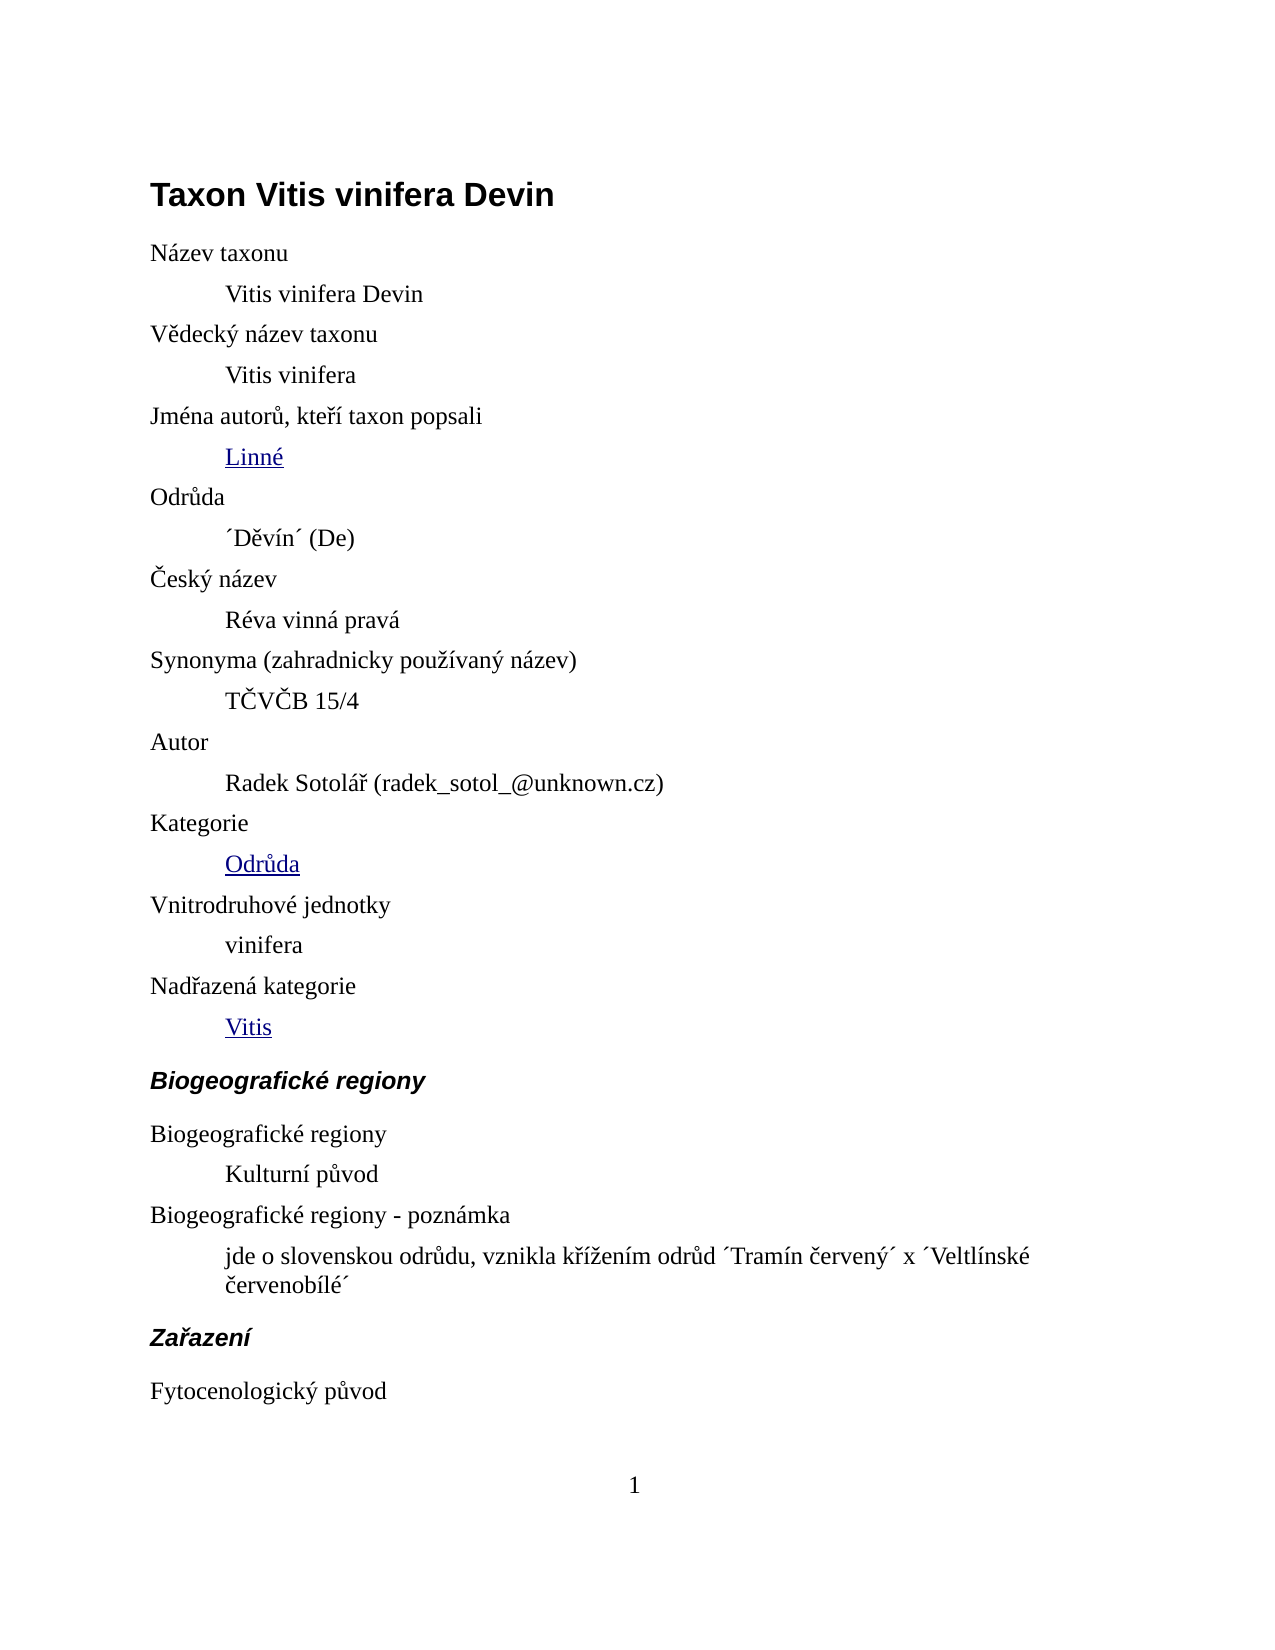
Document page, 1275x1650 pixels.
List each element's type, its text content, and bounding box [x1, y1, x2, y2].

subtitle Taxon Vitis vinifera Devin [150, 175, 1125, 214]
text Synonyma (zahradnicky používaný název) [150, 645, 1125, 674]
text TČVČB 15/4 [225, 686, 1125, 715]
text Vědecký název taxonu [150, 319, 1125, 348]
text Kulturní původ [225, 1159, 1125, 1188]
text Radek Sotolář (radek_sotol_@unknown.cz) [225, 768, 1125, 796]
text Odrůda [225, 849, 1125, 878]
text Biogeografické regiony [150, 1119, 1125, 1147]
text ´Děvín´ (De) [225, 523, 1125, 552]
text Vitis vinifera [225, 360, 1125, 389]
text Odrůda [150, 482, 1125, 511]
text Vnitrodruhové jednotky [150, 890, 1125, 918]
subtitle Biogeografické regiony [150, 1066, 1125, 1094]
text Linné [225, 442, 1125, 471]
text vinifera [225, 931, 1125, 959]
text Biogeografické regiony - poznámka [150, 1200, 1125, 1229]
subtitle Zařazení [150, 1323, 1125, 1352]
text Autor [150, 727, 1125, 756]
text Český název [150, 564, 1125, 593]
text Název taxonu [150, 238, 1125, 267]
text Fytocenologický původ [150, 1376, 1125, 1405]
text Vitis [225, 1012, 1125, 1041]
text jde o slovenskou odrůdu, vznikla křížením odrůd ´Tramín červený´ x ´Veltlínské červenobílé´ [225, 1241, 1125, 1298]
text Vitis vinifera Devin [225, 279, 1125, 308]
text Réva vinná pravá [225, 605, 1125, 633]
text Nadřazená kategorie [150, 971, 1125, 1000]
text Kategorie [150, 808, 1125, 837]
text Jména autorů, kteří taxon popsali [150, 401, 1125, 430]
